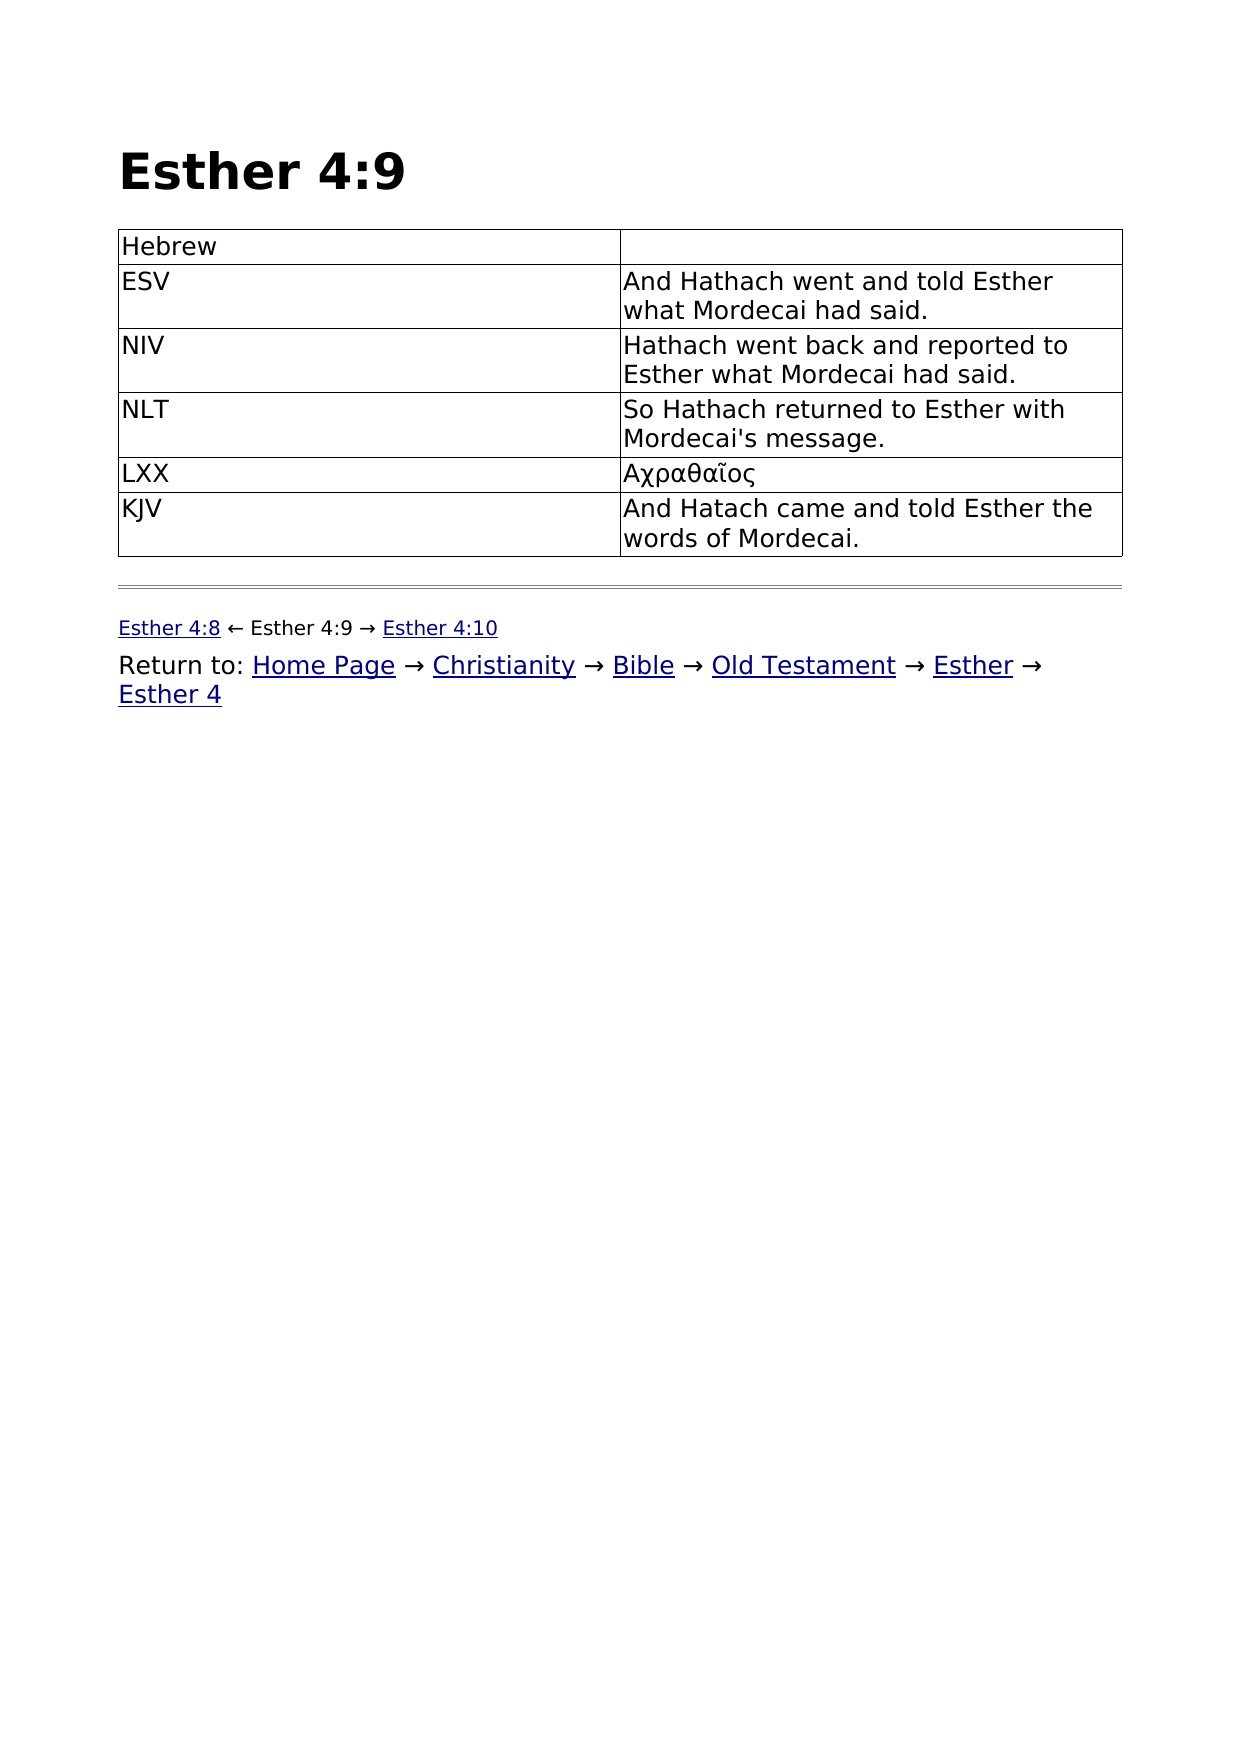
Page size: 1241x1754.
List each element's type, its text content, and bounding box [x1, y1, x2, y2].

table_cell KJV [119, 493, 620, 556]
table_cell And Hathach went and told Esther what Mordecai had said. [621, 265, 1122, 328]
table_cell ESV [119, 265, 620, 328]
table_cell NLT [119, 393, 620, 457]
table_header [621, 230, 1122, 264]
table_cell So Hathach returned to Esther with Mordecai's message. [621, 393, 1122, 457]
text Return to: Home Page → Christianity → Bible → Old Testament → Esther → Esther 4 [118, 651, 1122, 709]
table_cell LXX [119, 458, 620, 492]
table_cell NIV [119, 329, 620, 392]
table_cell Hathach went back and reported to Esther what Mordecai had said. [621, 329, 1122, 392]
table_cell Αχραθαῖος [621, 458, 1122, 492]
text Esther 4:8 ← Esther 4:9 → Esther 4:10 [118, 617, 1122, 651]
table_cell And Hatach came and told Esther the words of Mordecai. [621, 493, 1122, 556]
subtitle Esther 4:9 [118, 143, 1122, 201]
table_header Hebrew [119, 230, 620, 264]
